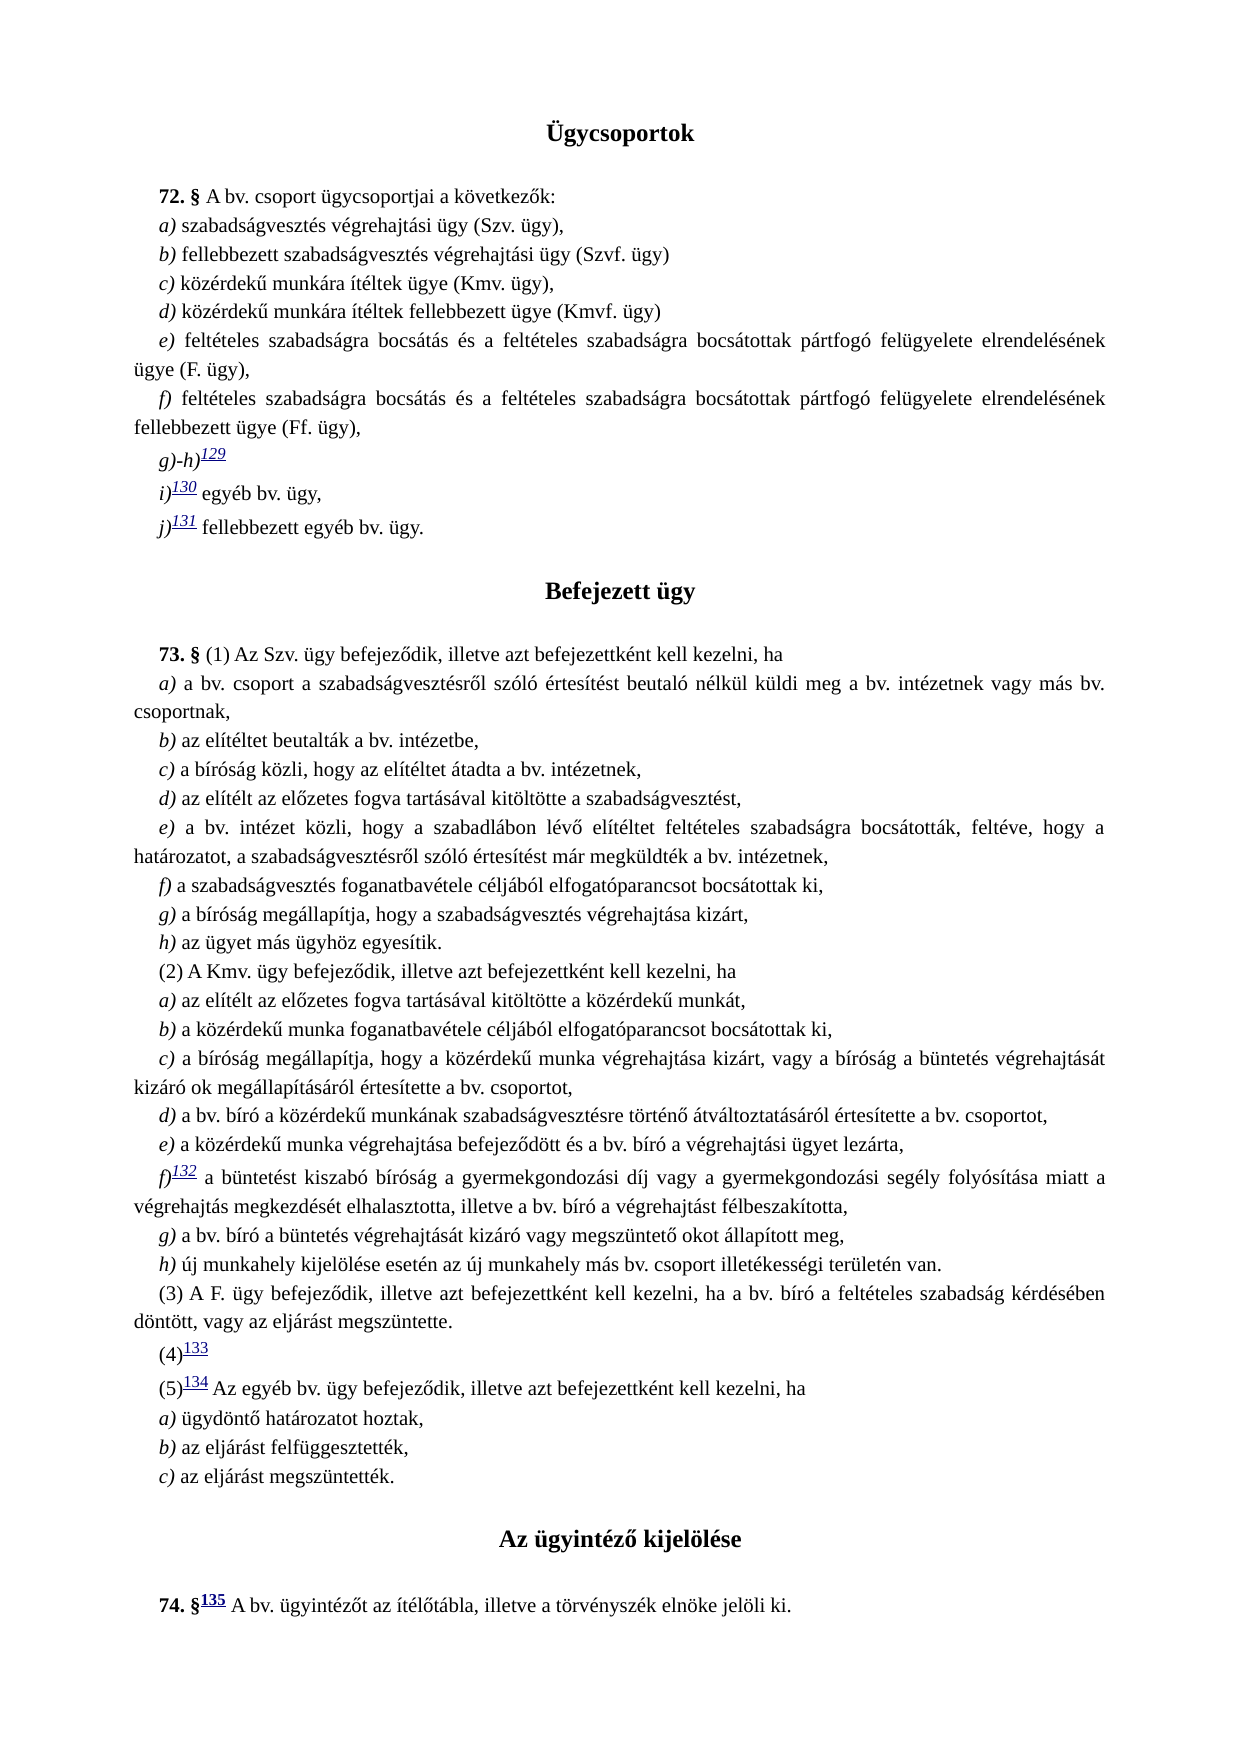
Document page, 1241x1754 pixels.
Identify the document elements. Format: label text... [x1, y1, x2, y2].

text h) az ügyet más ügyhöz egyesítik. [134, 930, 1106, 954]
text d) az elítélt az előzetes fogva tartásával kitöltötte a szabadságvesztést, [134, 786, 1106, 810]
text (4)133 [134, 1338, 1106, 1366]
text Ügycsoportok [134, 118, 1106, 147]
text a) a bv. csoport a szabadságvesztésről szóló értesítést beutaló nélkül küldi meg a bv. intézetnek vagy más bv. csoportnak, [134, 671, 1106, 723]
text c) a bíróság megállapítja, hogy a közérdekű munka végrehajtása kizárt, vagy a bíróság a büntetés végrehajtását kizáró ok megállapításáról értesítette a bv. csoportot, [134, 1046, 1106, 1099]
text i)130 egyéb bv. ügy, [134, 477, 1106, 505]
text g) a bv. bíró a büntetés végrehajtását kizáró vagy megszüntető okot állapított meg, [134, 1223, 1106, 1247]
text a) szabadságvesztés végrehajtási ügy (Szv. ügy), [134, 213, 1106, 237]
text g) a bíróság megállapítja, hogy a szabadságvesztés végrehajtása kizárt, [134, 901, 1106, 926]
text Az ügyintéző kijelölése [134, 1524, 1106, 1552]
text (2) A Kmv. ügy befejeződik, illetve azt befejezettként kell kezelni, ha [134, 959, 1106, 983]
text g)-h)129 [134, 443, 1106, 472]
text c) a bíróság közli, hogy az elítéltet átadta a bv. intézetnek, [134, 757, 1106, 781]
text b) a közérdekű munka foganatbavétele céljából elfogatóparancsot bocsátottak ki, [134, 1017, 1106, 1041]
text e) a bv. intézet közli, hogy a szabadlábon lévő elítéltet feltételes szabadságra bocsátották, feltéve, hogy a határozatot, a szabadságvesztésről szóló értesítést már megküldték a bv. intézetnek, [134, 815, 1106, 868]
text c) az eljárást megszüntették. [134, 1463, 1106, 1488]
text b) az eljárást felfüggesztették, [134, 1435, 1106, 1459]
text (3) A F. ügy befejeződik, illetve azt befejezettként kell kezelni, ha a bv. bíró a feltételes szabadság kérdésében döntött, vagy az eljárást megszüntette. [134, 1281, 1106, 1333]
text (5)134 Az egyéb bv. ügy befejeződik, illetve azt befejezettként kell kezelni, ha [134, 1372, 1106, 1400]
text 72. § A bv. csoport ügycsoportjai a következők: [134, 184, 1106, 208]
text b) az elítéltet beutalták a bv. intézetbe, [134, 728, 1106, 752]
text 73. § (1) Az Szv. ügy befejeződik, illetve azt befejezettként kell kezelni, ha [134, 642, 1106, 666]
text e) feltételes szabadságra bocsátás és a feltételes szabadságra bocsátottak pártfogó felügyelete elrendelésének ügye (F. ügy), [134, 328, 1106, 381]
text f) feltételes szabadságra bocsátás és a feltételes szabadságra bocsátottak pártfogó felügyelete elrendelésének fellebbezett ügye (Ff. ügy), [134, 386, 1106, 439]
text f) a szabadságvesztés foganatbavétele céljából elfogatóparancsot bocsátottak ki, [134, 873, 1106, 897]
text d) a bv. bíró a közérdekű munkának szabadságvesztésre történő átváltoztatásáról értesítette a bv. csoportot, [134, 1103, 1106, 1127]
text h) új munkahely kijelölése esetén az új munkahely más bv. csoport illetékességi területén van. [134, 1252, 1106, 1276]
text a) az elítélt az előzetes fogva tartásával kitöltötte a közérdekű munkát, [134, 988, 1106, 1012]
text f)132 a büntetést kiszabó bíróság a gyermekgondozási díj vagy a gyermekgondozási segély folyósítása miatt a végrehajtás megkezdését elhalasztotta, illetve a bv. bíró a végrehajtást félbeszakította, [134, 1161, 1106, 1218]
text b) fellebbezett szabadságvesztés végrehajtási ügy (Szvf. ügy) [134, 242, 1106, 266]
text d) közérdekű munkára ítéltek fellebbezett ügye (Kmvf. ügy) [134, 299, 1106, 323]
text a) ügydöntő határozatot hoztak, [134, 1406, 1106, 1430]
text Befejezett ügy [134, 576, 1106, 605]
text 74. §135 A bv. ügyintézőt az ítélőtábla, illetve a törvényszék elnöke jelöli ki. [134, 1589, 1106, 1617]
text e) a közérdekű munka végrehajtása befejeződött és a bv. bíró a végrehajtási ügyet lezárta, [134, 1132, 1106, 1156]
text c) közérdekű munkára ítéltek ügye (Kmv. ügy), [134, 270, 1106, 294]
text j)131 fellebbezett egyéb bv. ügy. [134, 511, 1106, 539]
